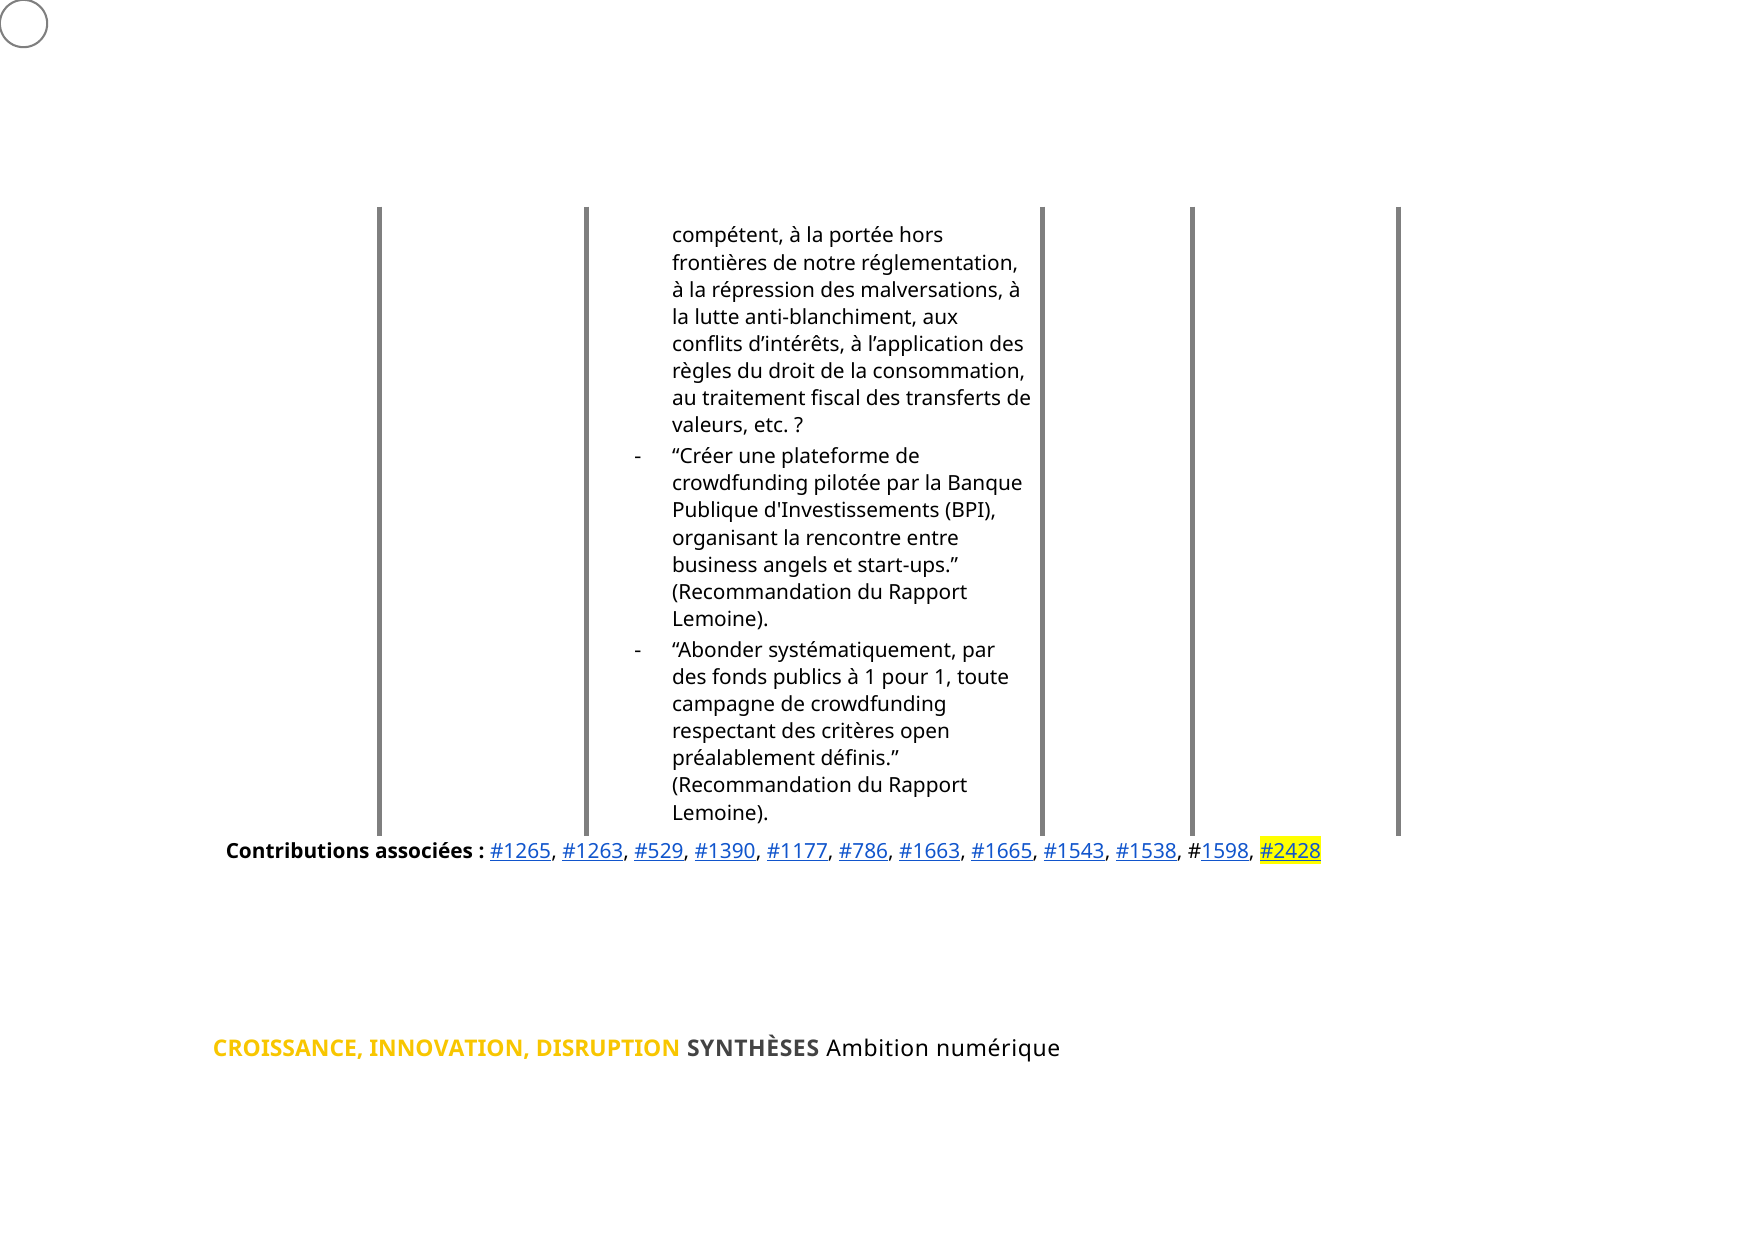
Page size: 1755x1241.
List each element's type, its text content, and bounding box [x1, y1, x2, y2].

table_cell compétent, à la portée hors frontières de notre réglementation, à la répression des malversations, à la lutte anti-blanchiment, aux conflits d’intérêts, à l’application des règles du droit de la consommation, au traitement fiscal des transferts de valeurs, etc. ? “Créer une plateforme de crowdfunding pilotée par la Banque Publique d'Investissements (BPI), organisant la rencontre entre business angels et start-ups.” (Recommandation du Rapport Lemoine). “Abonder systématiquement, par des fonds publics à 1 pour 1, toute campagne de crowdfunding respectant des critères open préalablement définis.” (Recommandation du Rapport Lemoine). [589, 207, 1040, 836]
table_cell [217, 207, 377, 836]
table_cell [1045, 207, 1190, 836]
table_cell [1401, 207, 1548, 836]
table_cell [382, 207, 584, 836]
text Contributions associées : #1265, #1263, #529, #1390, #1177, #786, #1663, #1665, #1543, #1538, #1598, #2428 [226, 836, 1518, 864]
table_cell [1195, 207, 1396, 836]
